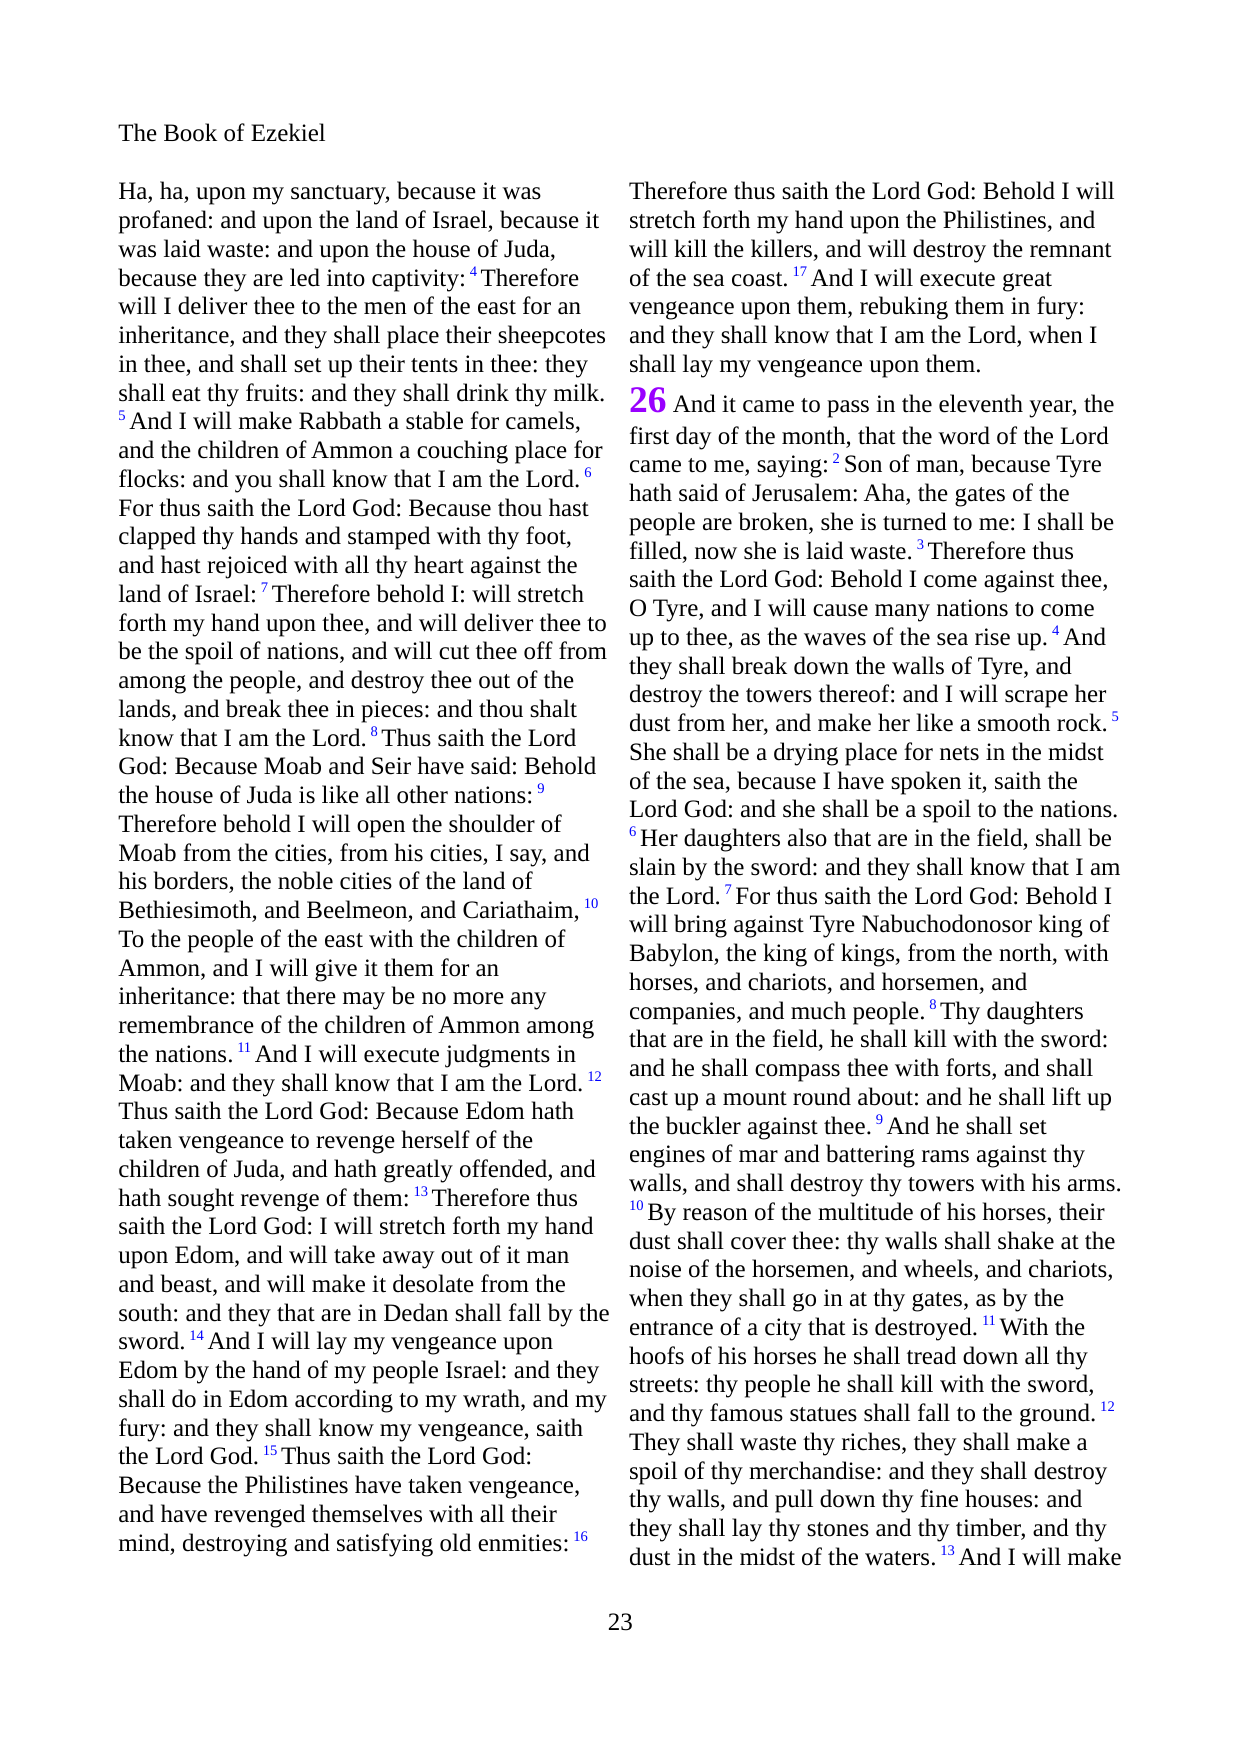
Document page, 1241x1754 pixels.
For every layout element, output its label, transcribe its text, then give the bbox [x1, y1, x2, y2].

text 26 And it came to pass in the eleventh year, the first day of the month, that the word of the Lord came to me, saying: 2 Son of man, because Tyre hath said of Jerusalem: Aha, the gates of the people are broken, she is turned to me: I shall be filled, now she is laid waste. 3 Therefore thus saith the Lord God: Behold I come against thee, O Tyre, and I will cause many nations to come up to thee, as the waves of the sea rise up. 4 And they shall break down the walls of Tyre, and destroy the towers thereof: and I will scrape her dust from her, and make her like a smooth rock. 5 She shall be a drying place for nets in the midst of the sea, because I have spoken it, saith the Lord God: and she shall be a spoil to the nations. 6 Her daughters also that are in the field, shall be slain by the sword: and they shall know that I am the Lord. 7 For thus saith the Lord God: Behold I will bring against Tyre Nabuchodonosor king of Babylon, the king of kings, from the north, with horses, and chariots, and horsemen, and companies, and much people. 8 Thy daughters that are in the field, he shall kill with the sword: and he shall compass thee with forts, and shall cast up a mount round about: and he shall lift up the buckler against thee. 9 And he shall set engines of mar and battering rams against thy walls, and shall destroy thy towers with his arms. 10 By reason of the multitude of his horses, their dust shall cover thee: thy walls shall shake at the noise of the horsemen, and wheels, and chariots, when they shall go in at thy gates, as by the entrance of a city that is destroyed. 11 With the hoofs of his horses he shall tread down all thy streets: thy people he shall kill with the sword, and thy famous statues shall fall to the ground. 12 They shall waste thy riches, they shall make a spoil of thy merchandise: and they shall destroy thy walls, and pull down thy fine houses: and they shall lay thy stones and thy timber, and thy dust in the midst of the waters. 13 And I will make [629, 378, 1122, 1571]
text Ha, ha, upon my sanctuary, because it was profaned: and upon the land of Israel, because it was laid waste: and upon the house of Juda, because they are led into captivity: 4 Therefore will I deliver thee to the men of the east for an inheritance, and they shall place their sheepcotes in thee, and shall set up their tents in thee: they shall eat thy fruits: and they shall drink thy milk. 5 And I will make Rabbath a stable for camels, and the children of Ammon a couching place for flocks: and you shall know that I am the Lord. 6 For thus saith the Lord God: Because thou hast clapped thy hands and stamped with thy foot, and hast rejoiced with all thy heart against the land of Israel: 7 Therefore behold I: will stretch forth my hand upon thee, and will deliver thee to be the spoil of nations, and will cut thee off from among the people, and destroy thee out of the lands, and break thee in pieces: and thou shalt know that I am the Lord. 8 Thus saith the Lord God: Because Moab and Seir have said: Behold the house of Juda is like all other nations: 9 Therefore behold I will open the shoulder of Moab from the cities, from his cities, I say, and his borders, the noble cities of the land of Bethiesimoth, and Beelmeon, and Cariathaim, 10 To the people of the east with the children of Ammon, and I will give it them for an inheritance: that there may be no more any remembrance of the children of Ammon among the nations. 11 And I will execute judgments in Moab: and they shall know that I am the Lord. 12 Thus saith the Lord God: Because Edom hath taken vengeance to revenge herself of the children of Juda, and hath greatly offended, and hath sought revenge of them: 13 Therefore thus saith the Lord God: I will stretch forth my hand upon Edom, and will take away out of it man and beast, and will make it desolate from the south: and they that are in Dedan shall fall by the sword. 14 And I will lay my vengeance upon Edom by the hand of my people Israel: and they shall do in Edom according to my wrath, and my fury: and they shall know my vengeance, saith the Lord God. 15 Thus saith the Lord God: Because the Philistines have taken vengeance, and have revenged themselves with all their mind, destroying and satisfying old enmities: 16 [118, 176, 611, 1556]
text Therefore thus saith the Lord God: Behold I will stretch forth my hand upon the Philistines, and will kill the killers, and will destroy the remnant of the sea coast. 17 And I will execute great vengeance upon them, rebuking them in fury: and they shall know that I am the Lord, when I shall lay my vengeance upon them. [629, 176, 1122, 378]
